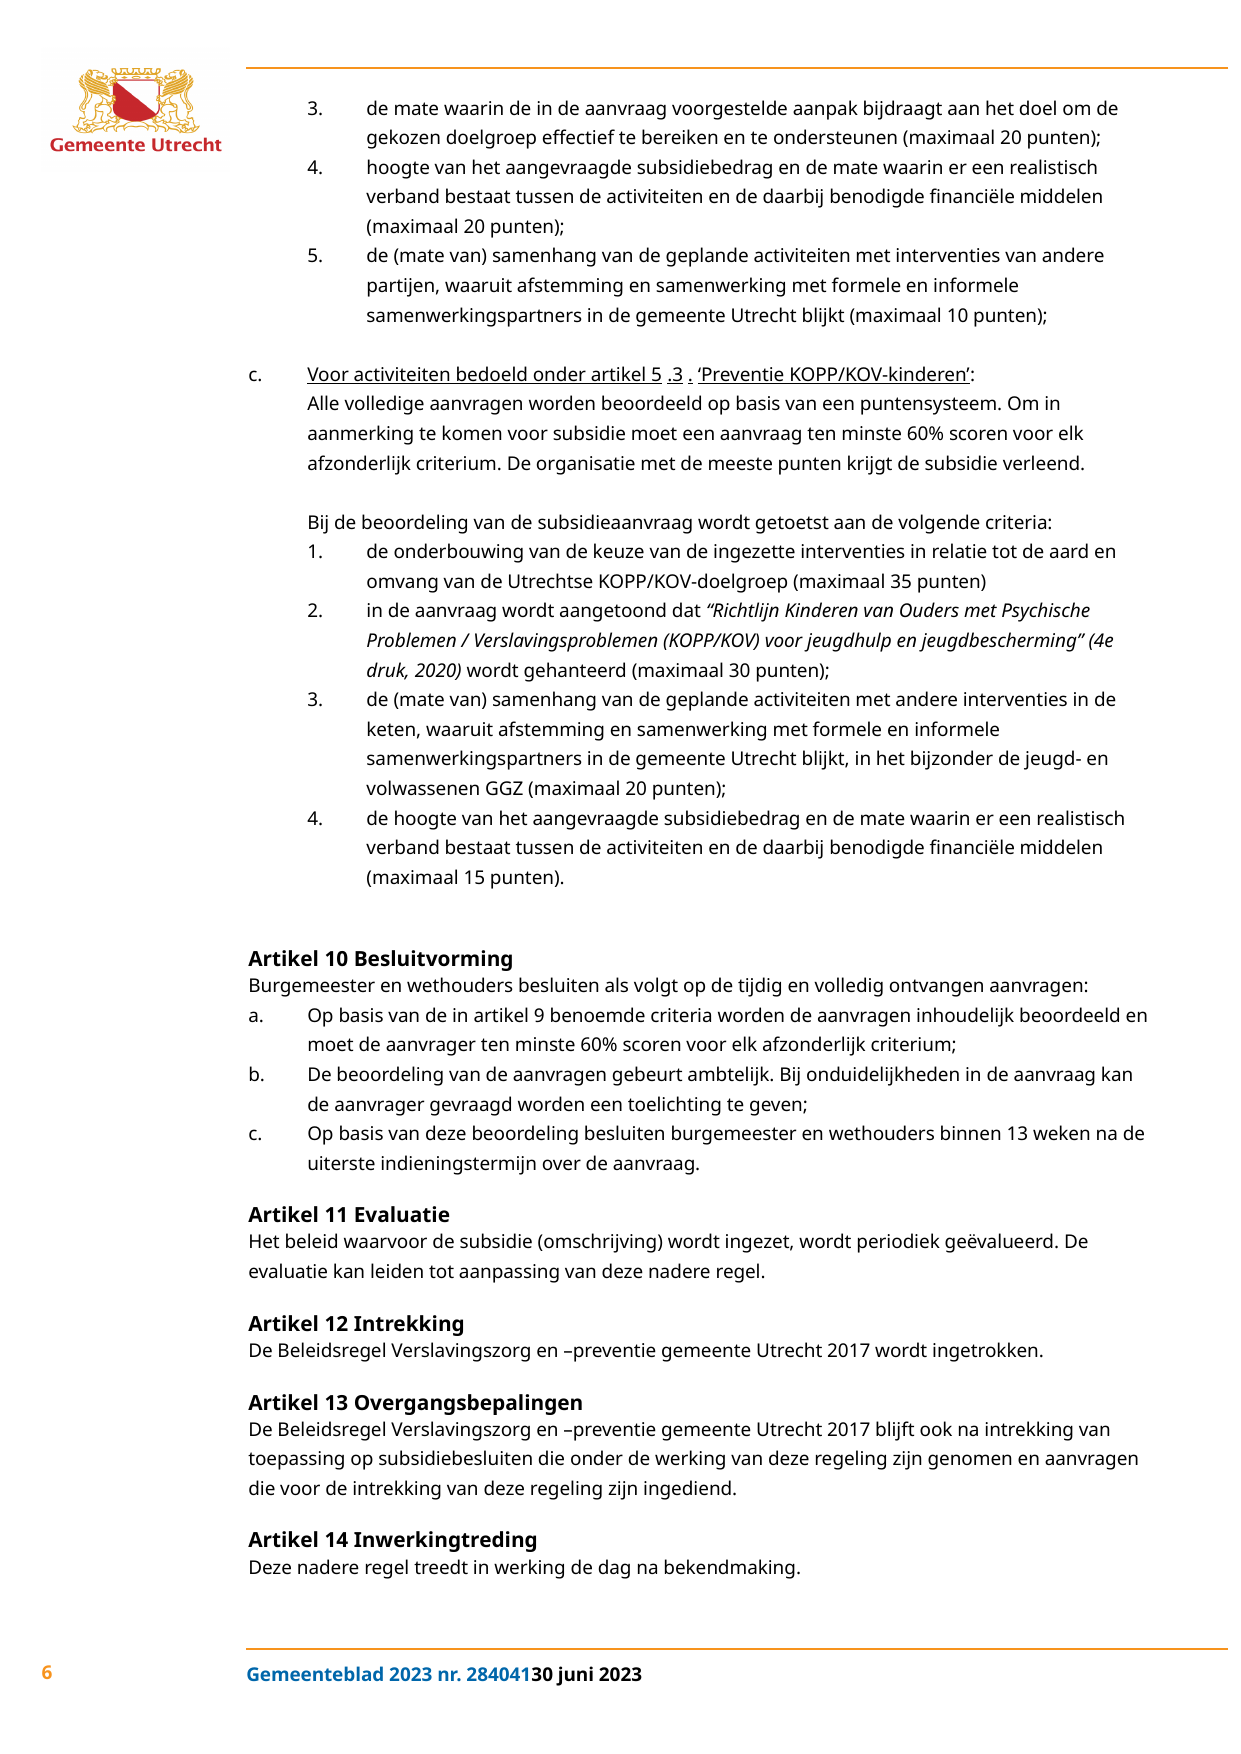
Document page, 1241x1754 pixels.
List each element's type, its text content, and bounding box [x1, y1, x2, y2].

list Op basis van de in artikel 9 benoemde criteria worden de aanvragen inhoudelijk beoordeeld en moet de aanvrager ten minste 60% scoren voor elk afzonderlijk criterium; [248, 1002, 1152, 1057]
text Artikel 12 Intrekking [248, 1309, 1152, 1337]
picture [41, 47, 231, 172]
list de (mate van) samenhang van de geplande activiteiten met andere interventies in de keten, waaruit afstemming en samenwerking met formele en informele samenwerkingspartners in de gemeente Utrecht blijkt, in het bijzonder de jeugd- en volwassenen GGZ (maximaal 20 punten); [307, 686, 1152, 801]
text Artikel 11 Evaluatie [248, 1200, 1152, 1229]
list Voor activiteiten bedoeld onder artikel 5 .3 . ‘Preventie KOPP/KOV-kinderen’: [248, 361, 1152, 387]
list hoogte van het aangevraagde subsidiebedrag en de mate waarin er een realistisch verband bestaat tussen de activiteiten en de daarbij benodigde financiële middelen (maximaal 20 punten); [307, 154, 1152, 239]
text Artikel 10 Besluitvorming [248, 944, 1152, 972]
text Deze nadere regel treedt in werking de dag na bekendmaking. [248, 1554, 1152, 1580]
text Artikel 14 Inwerkingtreding [248, 1526, 1152, 1554]
list de (mate van) samenhang van de geplande activiteiten met interventies van andere partijen, waaruit afstemming en samenwerking met formele en informele samenwerkingspartners in de gemeente Utrecht blijkt (maximaal 10 punten); [307, 243, 1152, 328]
list Bij de beoordeling van de subsidieaanvraag wordt getoetst aan de volgende criteria: [248, 509, 1152, 535]
list de mate waarin de in de aanvraag voorgestelde aanpak bijdraagt aan het doel om de gekozen doelgroep effectief te bereiken en te ondersteunen (maximaal 20 punten); [307, 95, 1152, 150]
text Artikel 13 Overgangsbepalingen [248, 1388, 1152, 1416]
list Op basis van deze beoordeling besluiten burgemeester en wethouders binnen 13 weken na de uiterste indieningstermijn over de aanvraag. [248, 1120, 1152, 1176]
text De Beleidsregel Verslavingszorg en –preventie gemeente Utrecht 2017 wordt ingetrokken. [248, 1337, 1152, 1363]
text Burgemeester en wethouders besluiten als volgt op de tijdig en volledig ontvangen aanvragen: [248, 972, 1152, 998]
list de onderbouwing van de keuze van de ingezette interventies in relatie tot de aard en omvang van de Utrechtse KOPP/KOV-doelgroep (maximaal 35 punten) [307, 538, 1152, 594]
list Alle volledige aanvragen worden beoordeeld op basis van een puntensysteem. Om in aanmerking te komen voor subsidie moet een aanvraag ten minste 60% scoren voor elk afzonderlijk criterium. De organisatie met de meeste punten krijgt de subsidie verleend. [248, 391, 1152, 476]
list de hoogte van het aangevraagde subsidiebedrag en de mate waarin er een realistisch verband bestaat tussen de activiteiten en de daarbij benodigde financiële middelen (maximaal 15 punten). [307, 805, 1152, 890]
text De Beleidsregel Verslavingszorg en –preventie gemeente Utrecht 2017 blijft ook na intrekking van toepassing op subsidiebesluiten die onder de werking van deze regeling zijn genomen en aanvragen die voor de intrekking van deze regeling zijn ingediend. [248, 1416, 1152, 1501]
list in de aanvraag wordt aangetoond dat “Richtlijn Kinderen van Ouders met Psychische Problemen / Verslavingsproblemen (KOPP/KOV) voor jeugdhulp en jeugdbescherming” (4e druk, 2020) wordt gehanteerd (maximaal 30 punten); [307, 598, 1152, 683]
list De beoordeling van de aanvragen gebeurt ambtelijk. Bij onduidelijkheden in de aanvraag kan de aanvrager gevraagd worden een toelichting te geven; [248, 1061, 1152, 1116]
text Het beleid waarvoor de subsidie (omschrijving) wordt ingezet, wordt periodiek geëvalueerd. De evaluatie kan leiden tot aanpassing van deze nadere regel. [248, 1229, 1152, 1284]
